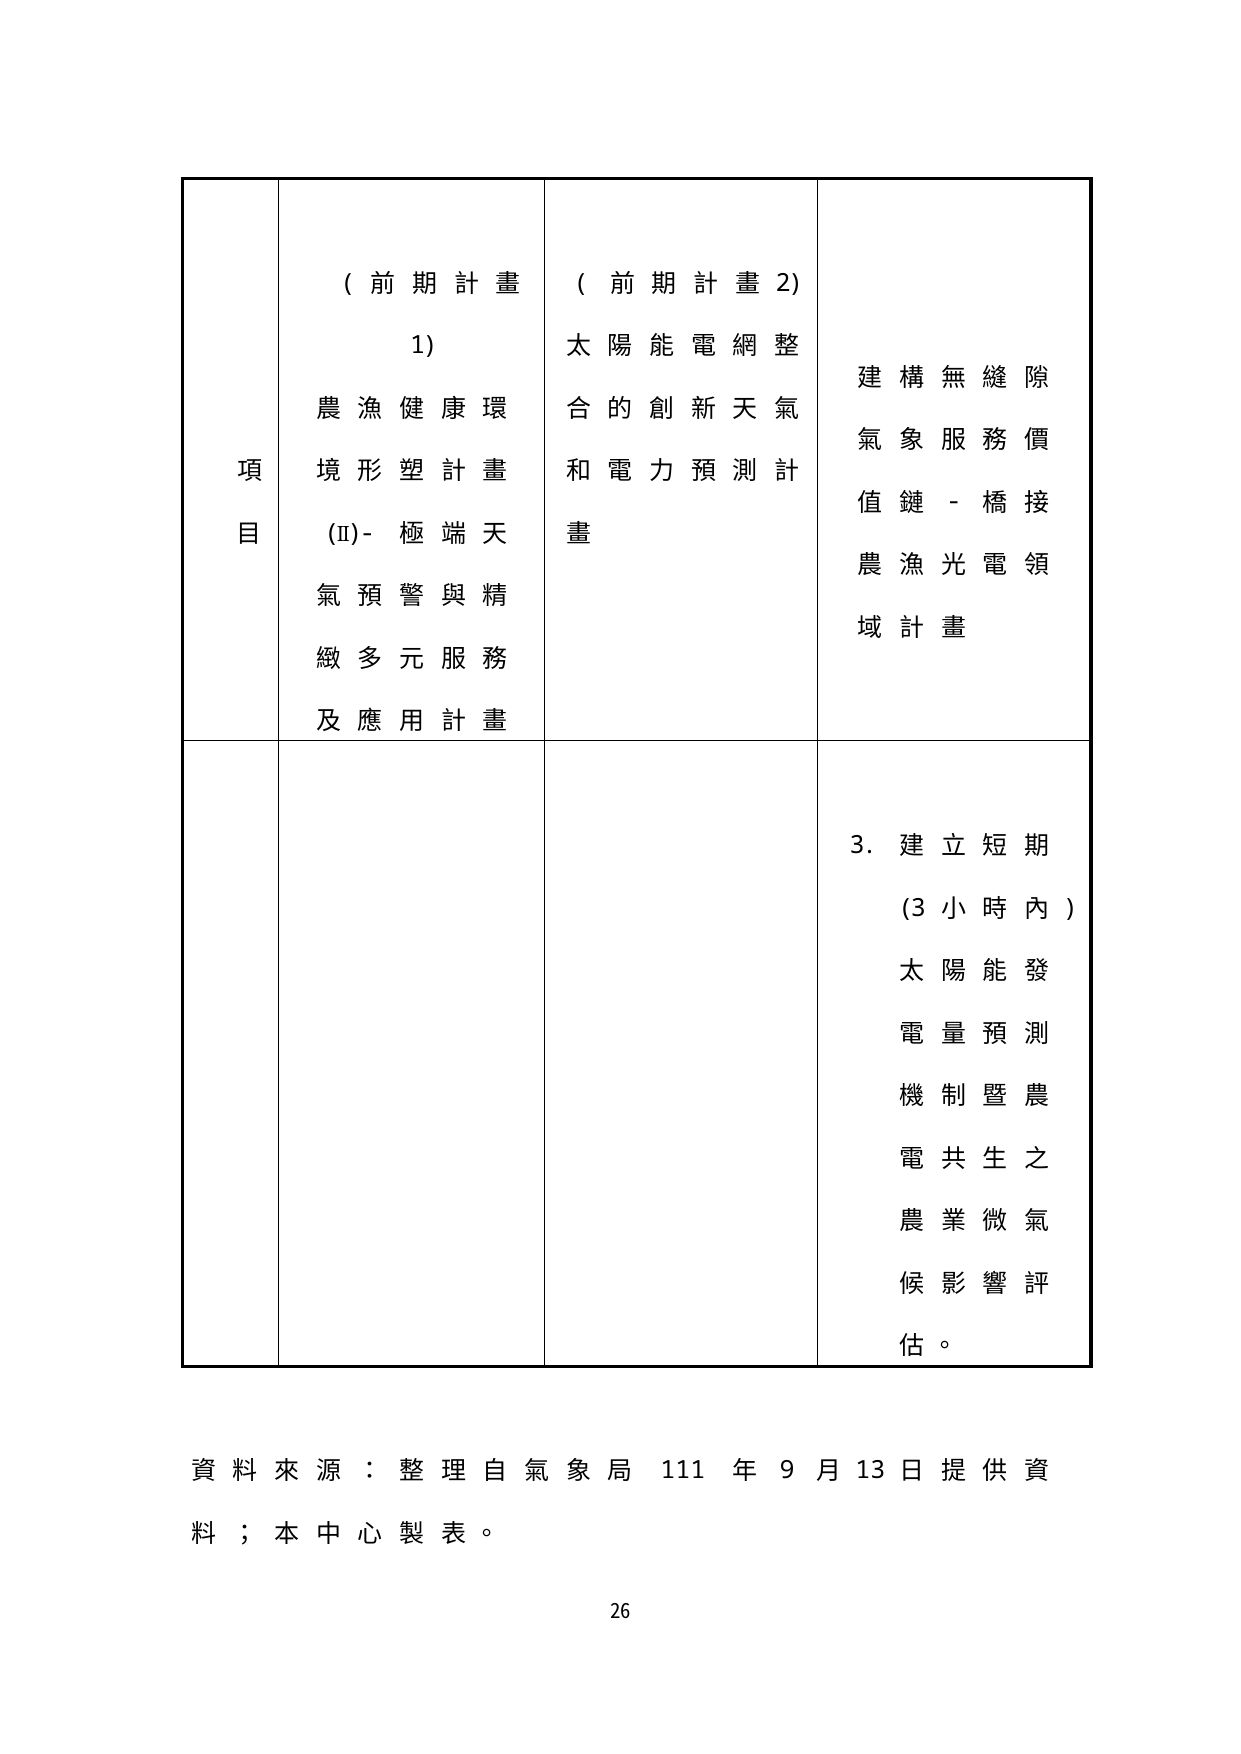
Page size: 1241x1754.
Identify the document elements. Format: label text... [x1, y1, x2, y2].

table_header (前期計畫2) 太陽能電網整合的創新天氣和電力預測計畫 [545, 180, 817, 740]
table_cell 建置全天空照相儀監測網。 建置高解析度網格化雲分析系統。 建置短期太陽能預測系統。 [545, 741, 817, 1365]
table_header (前期計畫1) 農漁健康環境形塑計畫(Ⅱ)-極端天氣預警與精緻多元服務及應用計畫 [279, 180, 544, 740]
table_cell [184, 741, 278, 1365]
table_cell 高解析度衛星觀測與數值天氣預報在農漁業災害性極端氣候事件預警之應用。 精進農漁業氣象應用效益與氣候服務推廣機制。 建立短期(3小時內)太陽能發電量預測機制暨農電共生之農業微氣候影響評估。 [818, 741, 1089, 1365]
table_cell [279, 741, 544, 1365]
table_header 項目 [184, 180, 278, 740]
table_header 建構無縫隙氣象服務價值鏈-橋接農漁光電領域計畫 [818, 180, 1089, 740]
text 資料來源：整理自氣象局111年9月13日提供資料；本中心製表。 [183, 1427, 1058, 1552]
